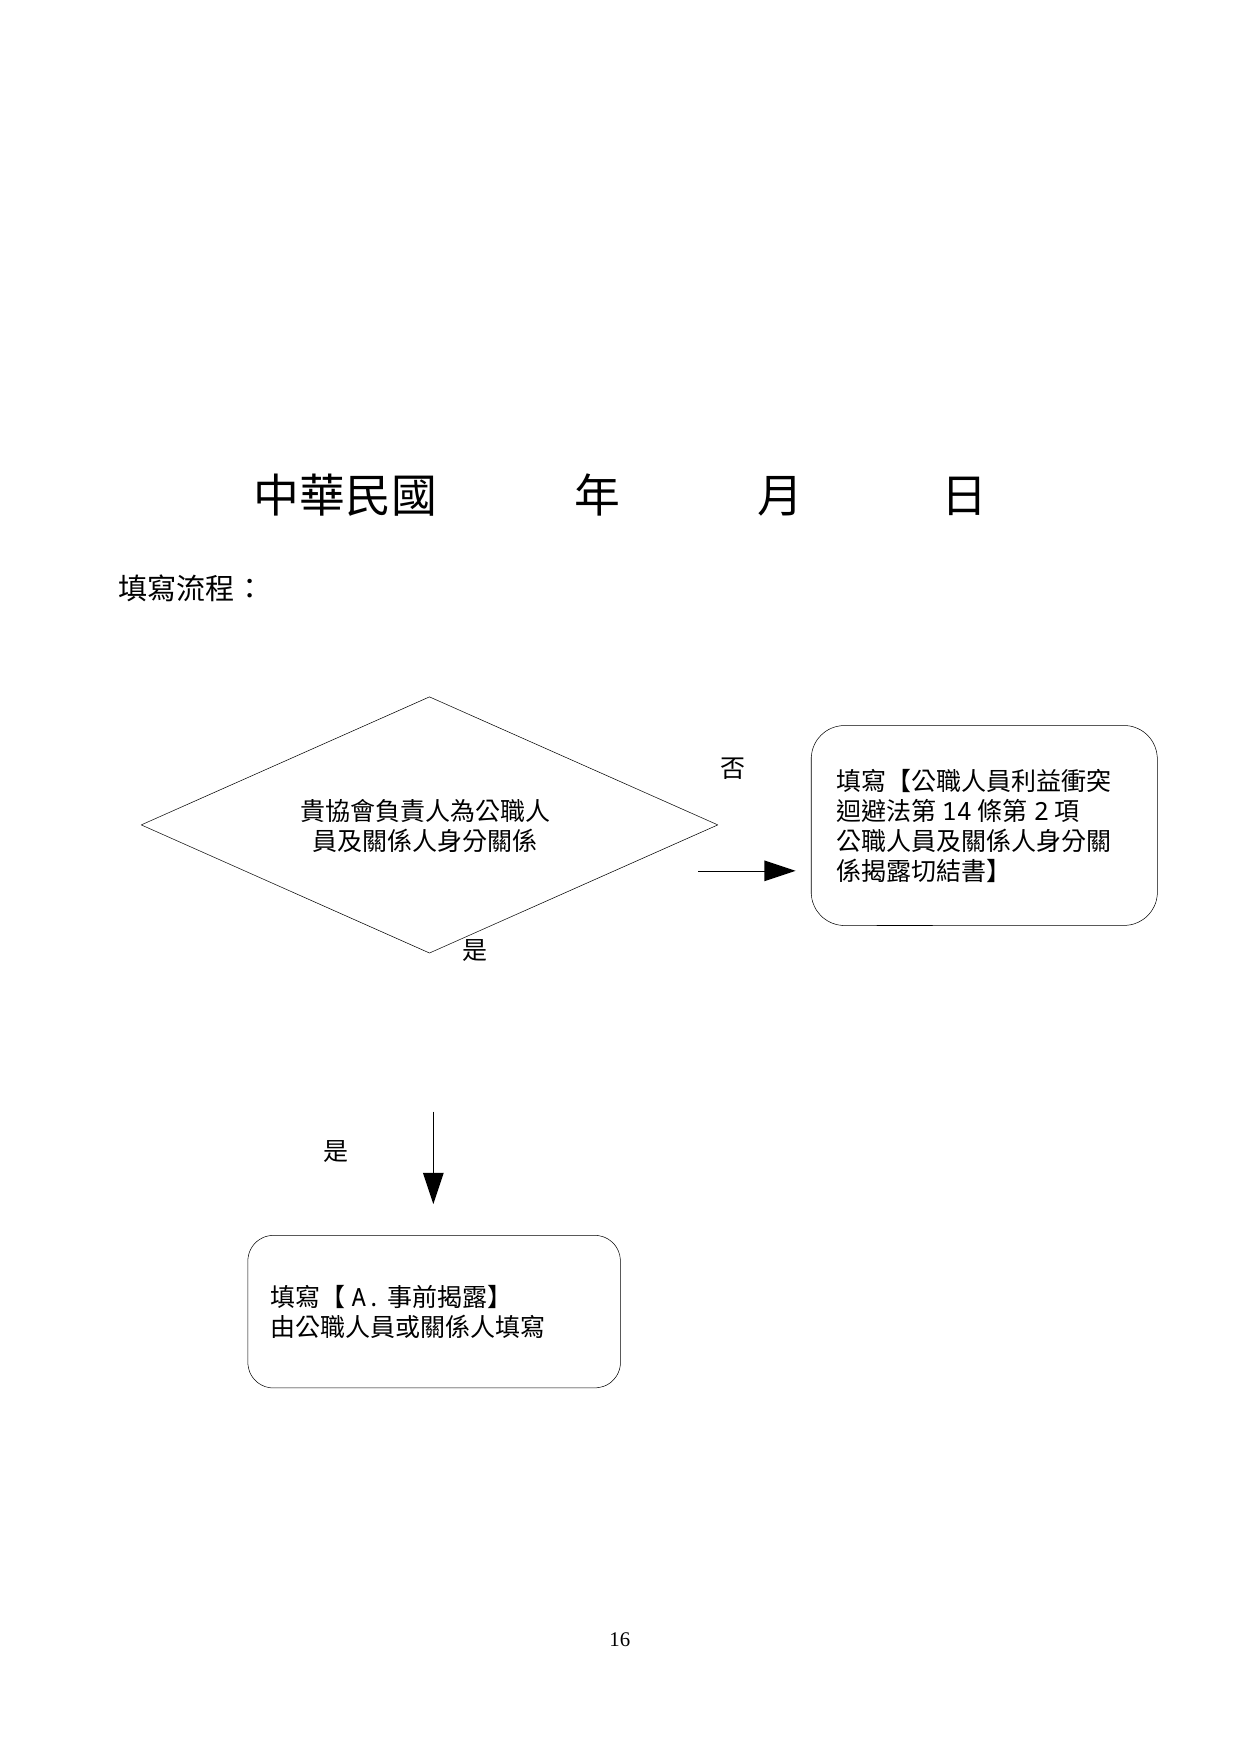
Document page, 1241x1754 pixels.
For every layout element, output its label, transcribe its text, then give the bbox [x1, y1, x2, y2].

text 是是 [323, 1131, 350, 1165]
text 中華民國 年 月 日 [118, 420, 1122, 545]
text 填寫流程： [118, 545, 1122, 608]
text 否 [720, 748, 747, 782]
text 是 [462, 931, 489, 964]
